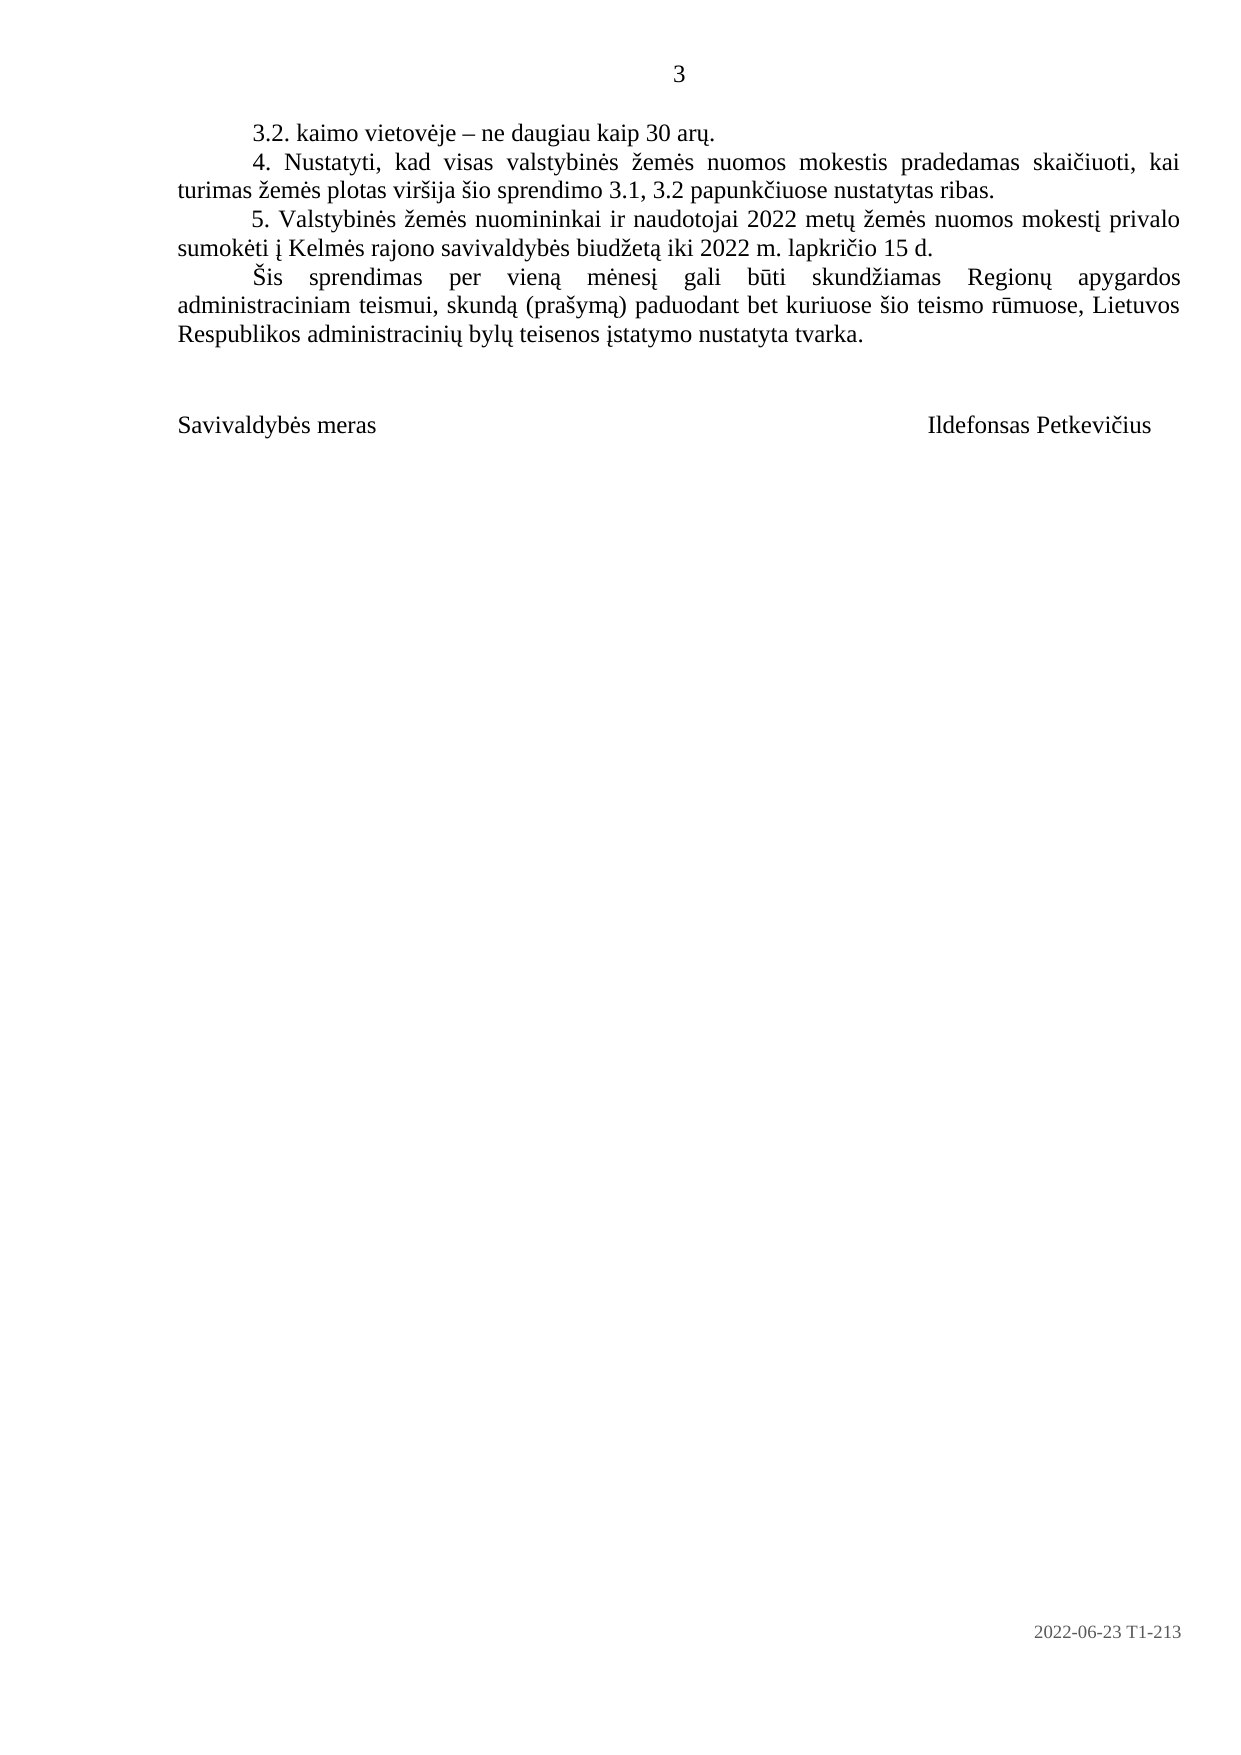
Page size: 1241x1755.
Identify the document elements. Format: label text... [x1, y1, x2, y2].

text Savivaldybės meras Ildefonsas Petkevičius [177, 410, 1181, 439]
text 3.2. kaimo vietovėje – ne daugiau kaip 30 arų. [177, 118, 1181, 147]
text 4. Nustatyti, kad visas valstybinės žemės nuomos mokestis pradedamas skaičiuoti, kai turimas žemės plotas viršija šio sprendimo 3.1, 3.2 papunkčiuose nustatytas ribas. [177, 147, 1181, 204]
text 5. Valstybinės žemės nuomininkai ir naudotojai 2022 metų žemės nuomos mokestį privalo sumokėti į Kelmės rajono savivaldybės biudžetą iki 2022 m. lapkričio 15 d. [177, 204, 1181, 262]
text Šis sprendimas per vieną mėnesį gali būti skundžiamas Regionų apygardos administraciniam teismui, skundą (prašymą) paduodant bet kuriuose šio teismo rūmuose, Lietuvos Respublikos administracinių bylų teisenos įstatymo nustatyta tvarka. [177, 262, 1181, 348]
